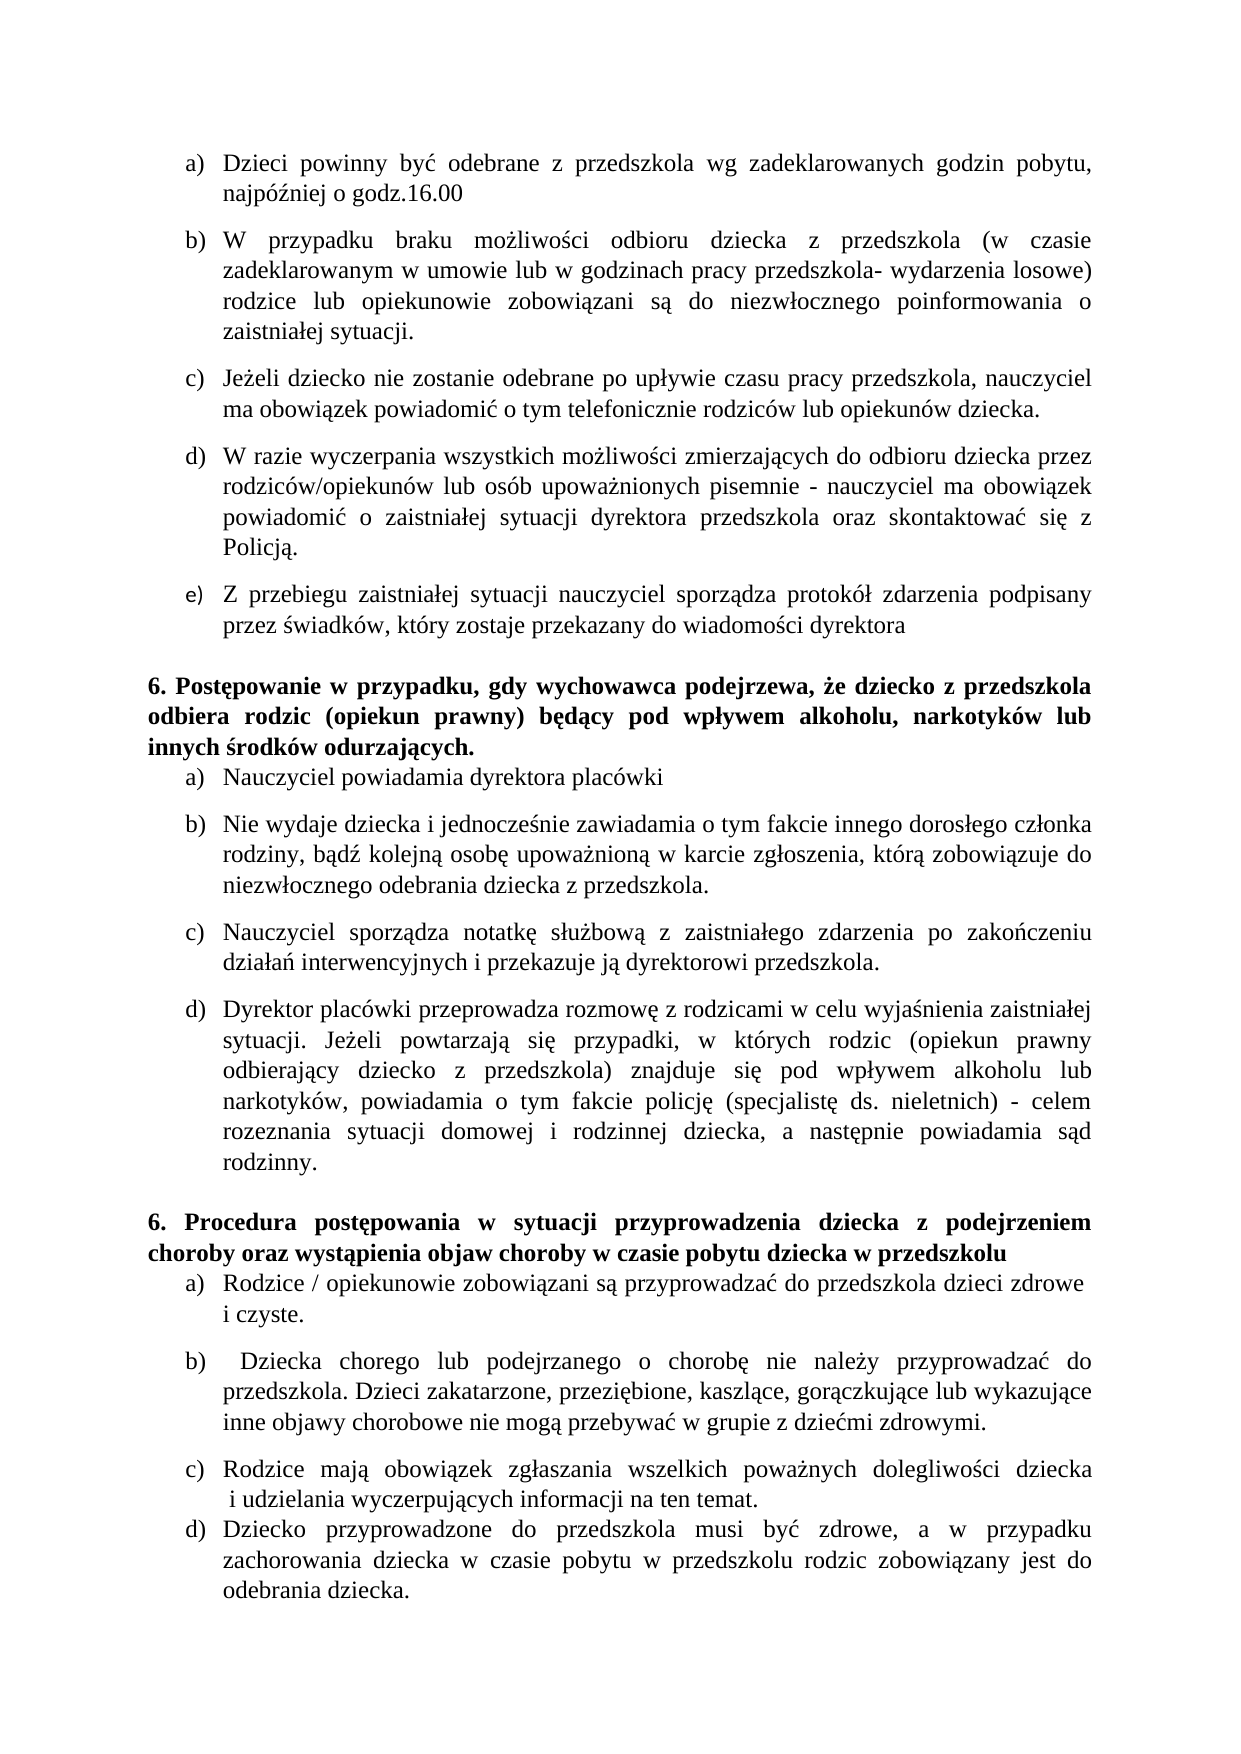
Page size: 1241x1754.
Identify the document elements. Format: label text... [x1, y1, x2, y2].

list Dyrektor placówki przeprowadza rozmowę z rodzicami w celu wyjaśnienia zaistniałej sytuacji. Jeżeli powtarzają się przypadki, w których rodzic (opiekun prawny odbierający dziecko z przedszkola) znajduje się pod wpływem alkoholu lub narkotyków, powiadamia o tym fakcie policję (specjalistę ds. nieletnich) - celem rozeznania sytuacji domowej i rodzinnej dziecka, a następnie powiadamia sąd rodzinny. [185, 994, 1093, 1175]
list Z przebiegu zaistniałej sytuacji nauczyciel sporządza protokół zdarzenia podpisany przez świadków, który zostaje przekazany do wiadomości dyrektora [185, 579, 1093, 639]
list Nauczyciel sporządza notatkę służbową z zaistniałego zdarzenia po zakończeniu działań interwencyjnych i przekazuje ją dyrektorowi przedszkola. [185, 917, 1093, 976]
list Rodzice / opiekunowie zobowiązani są przyprowadzać do przedszkola dzieci zdrowe i czyste. [185, 1268, 1093, 1327]
list Rodzice mają obowiązek zgłaszania wszelkich poważnych dolegliwości dziecka i udzielania wyczerpujących informacji na ten temat. [185, 1454, 1093, 1513]
text 6. Postępowanie w przypadku, gdy wychowawca podejrzewa, że dziecko z przedszkola odbiera rodzic (opiekun prawny) będący pod wpływem alkoholu, narkotyków lub innych środków odurzających. [148, 671, 1093, 760]
list Nie wydaje dziecka i jednocześnie zawiadamia o tym fakcie innego dorosłego członka rodziny, bądź kolejną osobę upoważnioną w karcie zgłoszenia, którą zobowiązuje do niezwłocznego odebrania dziecka z przedszkola. [185, 809, 1093, 899]
list Jeżeli dziecko nie zostanie odebrane po upływie czasu pracy przedszkola, nauczyciel ma obowiązek powiadomić o tym telefonicznie rodziców lub opiekunów dziecka. [185, 363, 1093, 423]
list Nauczyciel powiadamia dyrektora placówki [185, 762, 1093, 791]
list W razie wyczerpania wszystkich możliwości zmierzających do odbioru dziecka przez rodziców/opiekunów lub osób upoważnionych pisemnie - nauczyciel ma obowiązek powiadomić o zaistniałej sytuacji dyrektora przedszkola oraz skontaktować się z Policją. [185, 441, 1093, 561]
list Dziecka chorego lub podejrzanego o chorobę nie należy przyprowadzać do przedszkola. Dzieci zakatarzone, przeziębione, kaszlące, gorączkujące lub wykazujące inne objawy chorobowe nie mogą przebywać w grupie z dziećmi zdrowymi. [185, 1346, 1093, 1435]
list W przypadku braku możliwości odbioru dziecka z przedszkola (w czasie zadeklarowanym w umowie lub w godzinach pracy przedszkola- wydarzenia losowe) rodzice lub opiekunowie zobowiązani są do niezwłocznego poinformowania o zaistniałej sytuacji. [185, 225, 1093, 345]
list Dzieci powinny być odebrane z przedszkola wg zadeklarowanych godzin pobytu, najpóźniej o godz.16.00 [185, 148, 1093, 207]
list Dziecko przyprowadzone do przedszkola musi być zdrowe, a w przypadku zachorowania dziecka w czasie pobytu w przedszkolu rodzic zobowiązany jest do odebrania dziecka. [185, 1514, 1093, 1604]
text 6. Procedura postępowania w sytuacji przyprowadzenia dziecka z podejrzeniem choroby oraz wystąpienia objaw choroby w czasie pobytu dziecka w przedszkolu [148, 1207, 1093, 1267]
